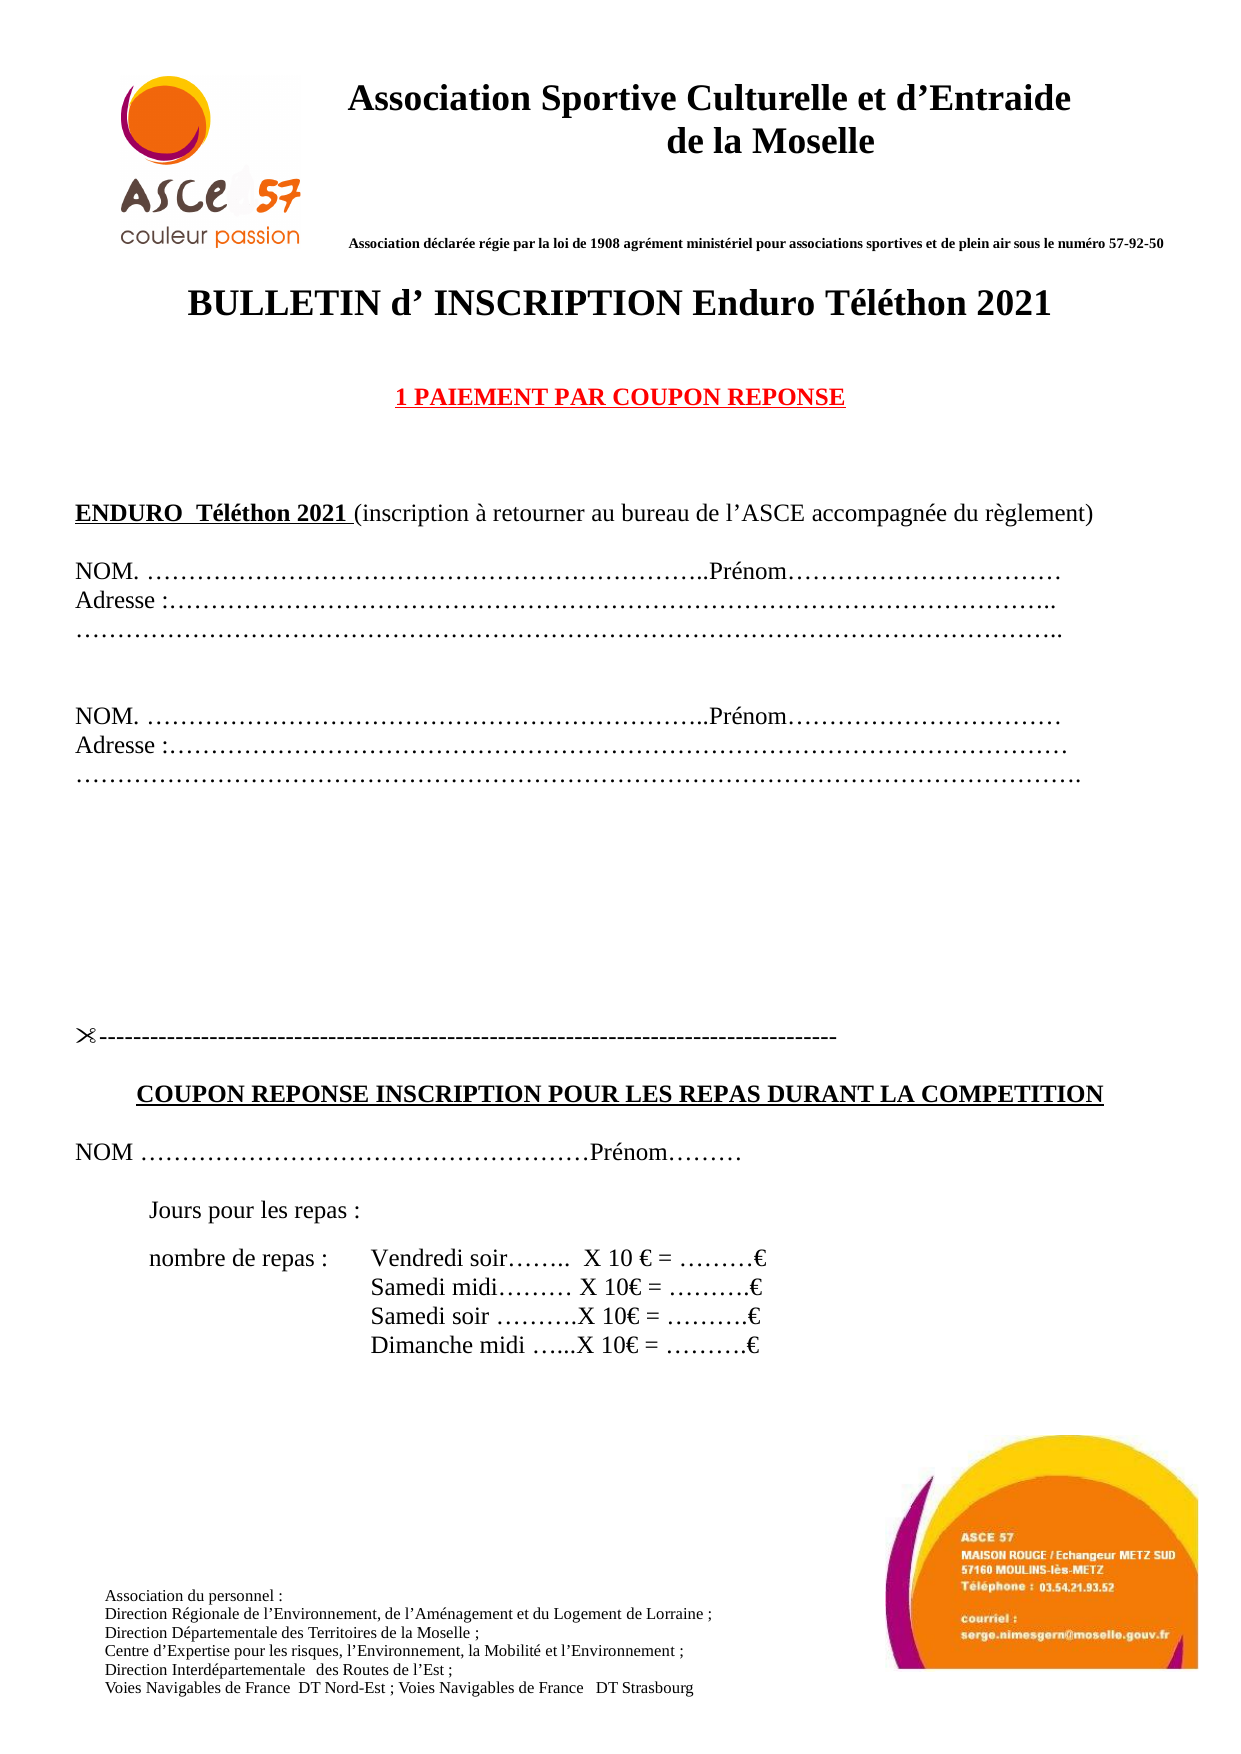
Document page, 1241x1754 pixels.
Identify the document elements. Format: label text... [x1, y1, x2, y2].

text Adresse :……………………………………………………………………………………………… [75, 730, 1165, 759]
text Samedi midi……… X 10€ = ……….€ [149, 1272, 1165, 1301]
text …………………………………………………………………………………………………………. [75, 759, 1165, 788]
text nombre de repas : Vendredi soir…….. X 10 € = ………€ [149, 1243, 1165, 1272]
text Adresse :…………………………………………………………………………………………….. [75, 585, 1165, 614]
text 1 PAIEMENT PAR COUPON REPONSE [75, 382, 1165, 411]
text %--------------------------------------------------------------------------------------- [75, 1021, 1165, 1050]
text ……………………………………………………………………………………………………….. [75, 614, 1165, 643]
text Samedi soir ……….X 10€ = ……….€ [149, 1301, 1165, 1330]
text COUPON REPONSE INSCRIPTION POUR LES REPAS DURANT LA COMPETITION [75, 1079, 1165, 1108]
picture [120, 75, 301, 249]
text Dimanche midi …...X 10€ = ……….€ [149, 1330, 1165, 1359]
text NOM. …………………………………………………………..Prénom…………………………… [75, 556, 1165, 585]
text NOM. …………………………………………………………..Prénom…………………………… [75, 701, 1165, 730]
text Jours pour les repas : [149, 1195, 1165, 1224]
picture [885, 1435, 1199, 1672]
text BULLETIN d’ INSCRIPTION Enduro Téléthon 2021 [75, 281, 1165, 323]
text ENDURO Téléthon 2021 (inscription à retourner au bureau de l’ASCE accompagnée du règlement) [75, 498, 1165, 527]
text NOM ………………………………………………Prénom……… [75, 1137, 1165, 1166]
